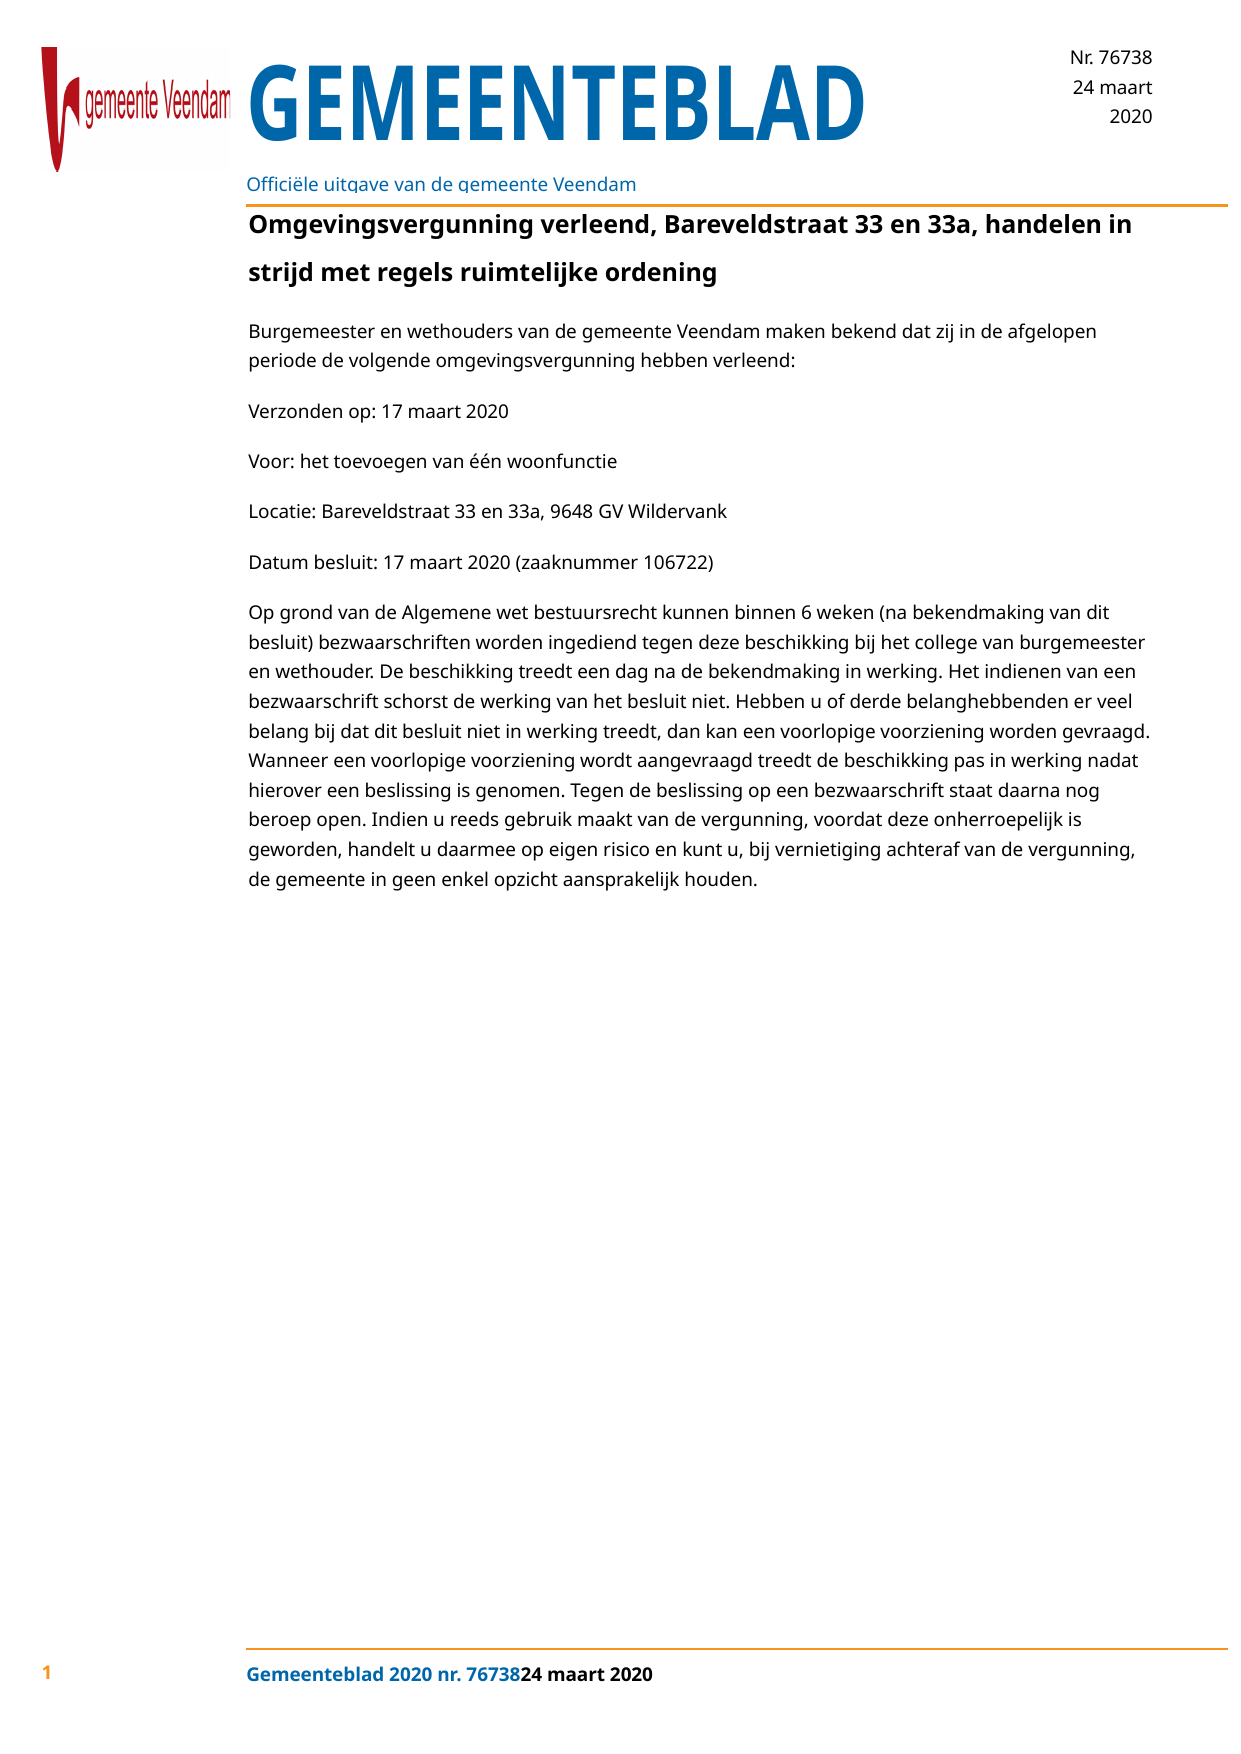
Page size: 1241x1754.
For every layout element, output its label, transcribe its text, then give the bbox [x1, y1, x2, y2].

text Voor: het toevoegen van één woonfunctie [248, 448, 1152, 474]
text Verzonden op: 17 maart 2020 [248, 398, 1152, 424]
text Op grond van de Algemene wet bestuursrecht kunnen binnen 6 weken (na bekendmaking van dit besluit) bezwaarschriften worden ingediend tegen deze beschikking bij het college van burgemeester en wethouder. De beschikking treedt een dag na de bekendmaking in werking. Het indienen van een bezwaarschrift schorst de werking van het besluit niet. Hebben u of derde belanghebbenden er veel belang bij dat dit besluit niet in werking treedt, dan kan een voorlopige voorziening worden gevraagd. Wanneer een voorlopige voorziening wordt aangevraagd treedt de beschikking pas in werking nadat hierover een beslissing is genomen. Tegen de beslissing op een bezwaarschrift staat daarna nog beroep open. Indien u reeds gebruik maakt van de vergunning, voordat deze onherroepelijk is geworden, handelt u daarmee op eigen risico en kunt u, bij vernietiging achteraf van de vergunning, de gemeente in geen enkel opzicht aansprakelijk houden. [248, 599, 1152, 892]
text Locatie: Bareveldstraat 33 en 33a, 9648 GV Wildervank [248, 499, 1152, 524]
text Omgevingsvergunning verleend, Bareveldstraat 33 en 33a, handelen in strijd met regels ruimtelijke ordening [248, 207, 1152, 288]
picture [41, 47, 231, 172]
text Burgemeester en wethouders van de gemeente Veendam maken bekend dat zij in de afgelopen periode de volgende omgevingsvergunning hebben verleend: [248, 318, 1152, 373]
text Datum besluit: 17 maart 2020 (zaaknummer 106722) [248, 549, 1152, 575]
